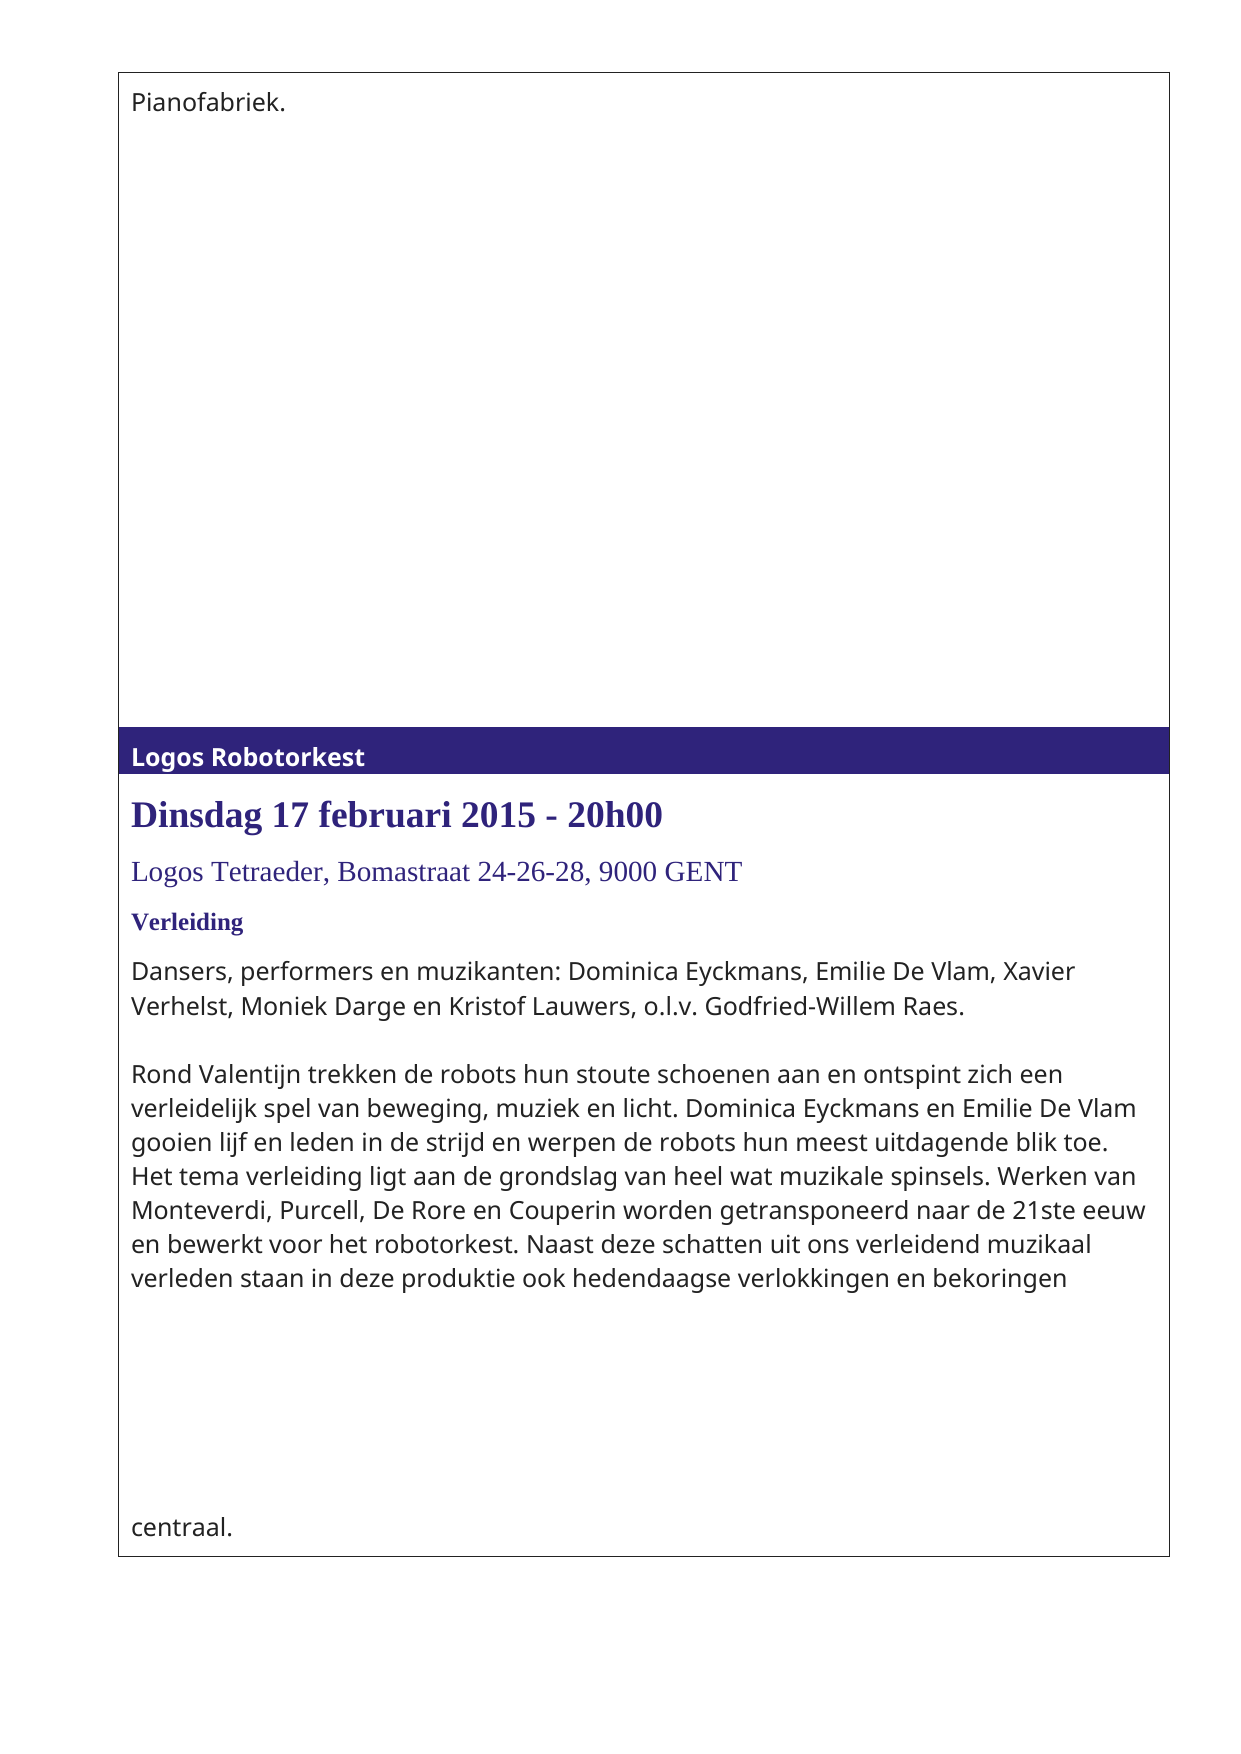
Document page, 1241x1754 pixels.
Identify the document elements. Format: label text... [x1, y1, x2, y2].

subtitle Verleiding [119, 894, 1169, 935]
subtitle Logos Tetraeder, Bomastraat 24-26-28, 9000 GENT [119, 842, 1169, 888]
subtitle Dinsdag 17 februari 2015 - 20h00 [119, 780, 1169, 836]
text Dansers, performers en muzikanten: Dominica Eyckmans, Emilie De Vlam, Xavier Verhelst, Moniek Darge en Kristof Lauwers, o.l.v. Godfried-Willem Raes. Rond Valentijn trekken de robots hun stoute schoenen aan en ontspint zich een verleidelijk spel van beweging, muziek en licht. Dominica Eyckmans en Emilie De Vlam gooien lijf en leden in de strijd en werpen de robots hun meest uitdagende blik toe. Het tema verleiding ligt aan de grondslag van heel wat muzikale spinsels. Werken van Monteverdi, Purcell, De Rore en Couperin worden getransponeerd naar de 21ste eeuw en bewerkt voor het robotorkest. Naast deze schatten uit ons verleidend muzikaal verleden staan in deze produktie ook hedendaagse verlokkingen en bekoringen centraal. [119, 941, 1169, 1556]
text Pianofabriek. [119, 73, 1169, 118]
text Logos Robotorkest [119, 727, 1169, 774]
